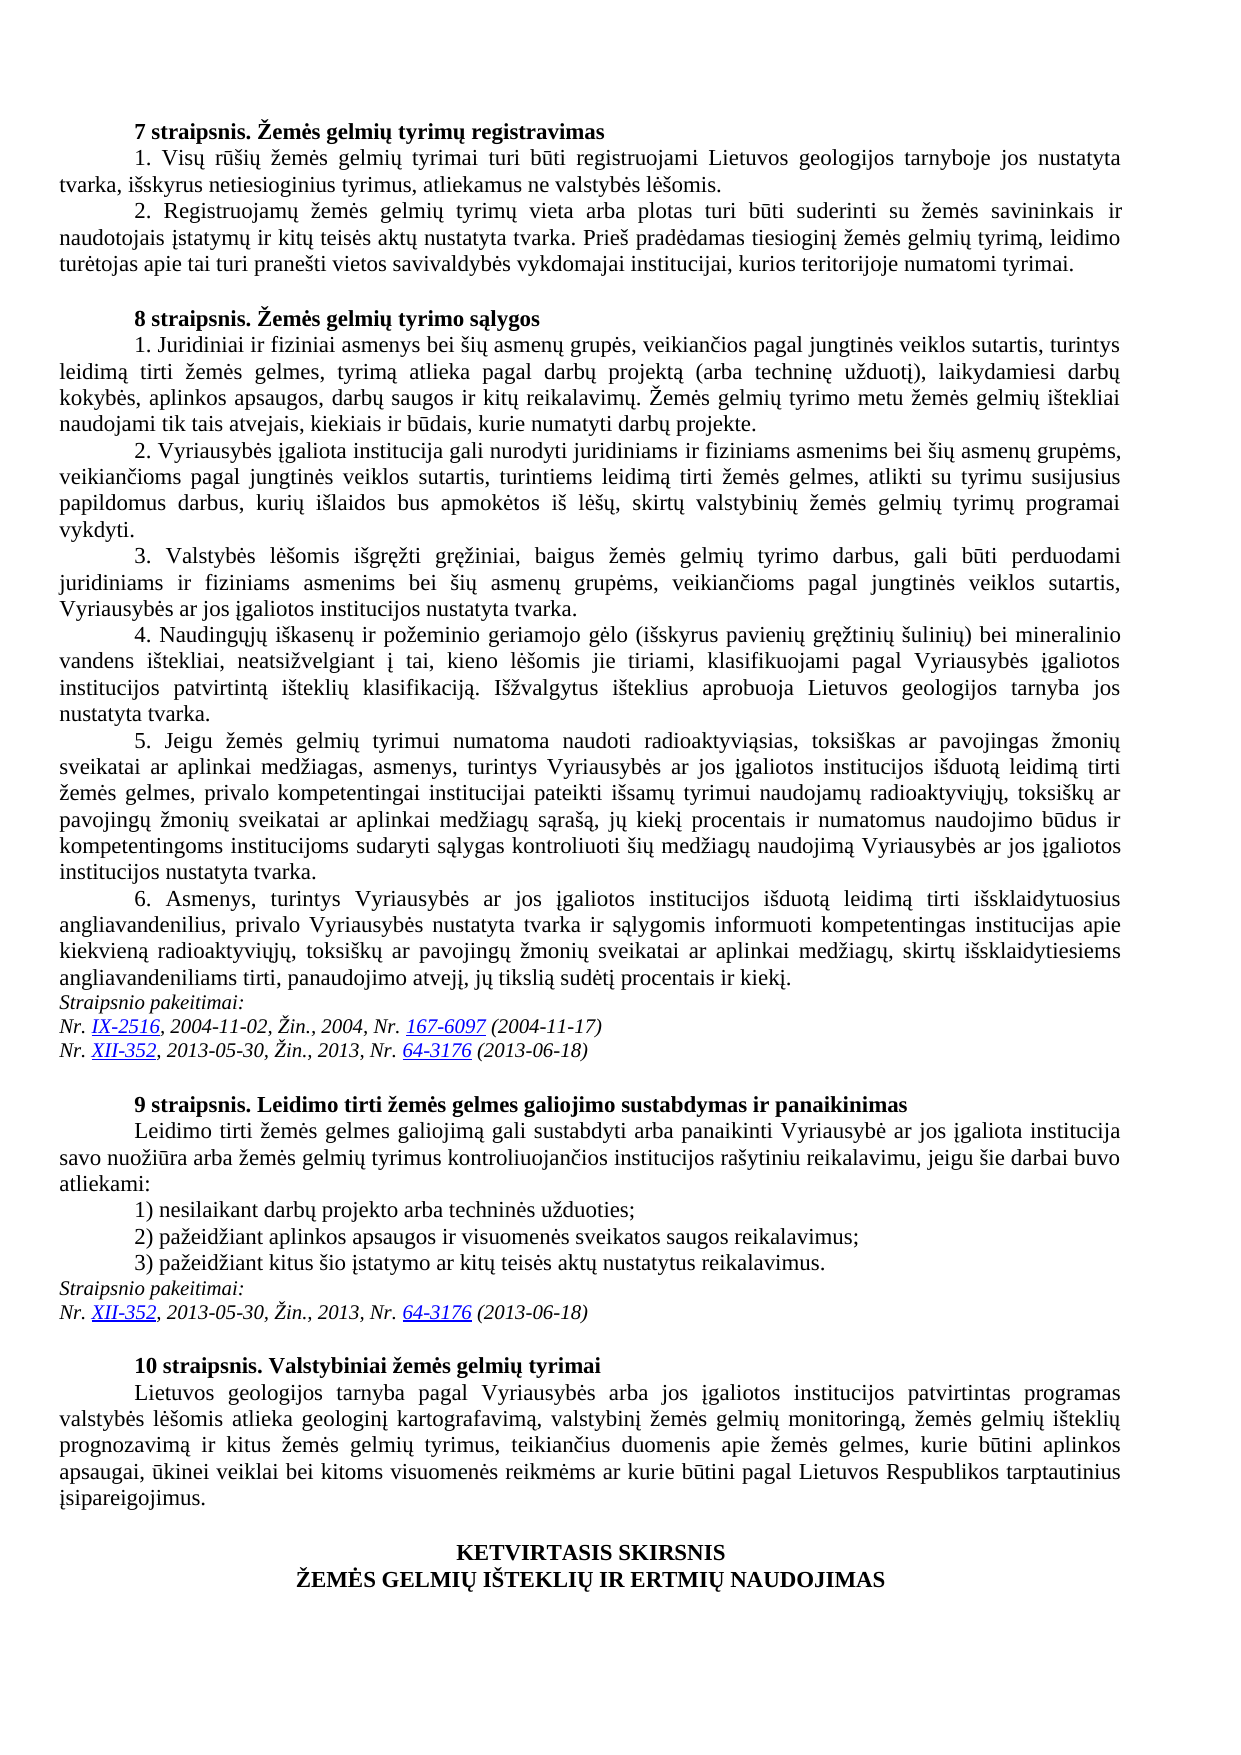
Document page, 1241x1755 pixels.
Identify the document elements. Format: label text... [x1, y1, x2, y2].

text Straipsnio pakeitimai: [59, 1276, 1122, 1300]
text 1. Juridiniai ir fiziniai asmenys bei šių asmenų grupės, veikiančios pagal jungtinės veiklos sutartis, turintys leidimą tirti žemės gelmes, tyrimą atlieka pagal darbų projektą (arba techninę užduotį), laikydamiesi darbų kokybės, aplinkos apsaugos, darbų saugos ir kitų reikalavimų. Žemės gelmių tyrimo metu žemės gelmių ištekliai naudojami tik tais atvejais, kiekiais ir būdais, kurie numatyti darbų projekte. [59, 331, 1122, 437]
text 8 straipsnis. Žemės gelmių tyrimo sąlygos [59, 305, 1122, 331]
text 9 straipsnis. Leidimo tirti žemės gelmes galiojimo sustabdymas ir panaikinimas [134, 1091, 1122, 1117]
text Straipsnio pakeitimai: [59, 990, 1122, 1014]
text ŽEMĖS GELMIŲ IŠTEKLIŲ IR ERTMIŲ NAUDOJIMAS [59, 1566, 1122, 1592]
text 2. Vyriausybės įgaliota institucija gali nurodyti juridiniams ir fiziniams asmenims bei šių asmenų grupėms, veikiančioms pagal jungtinės veiklos sutartis, turintiems leidimą tirti žemės gelmes, atlikti su tyrimu susijusius papildomus darbus, kurių išlaidos bus apmokėtos iš lėšų, skirtų valstybinių žemės gelmių tyrimų programai vykdyti. [59, 437, 1122, 542]
text KETVIRTASIS SKIRSNIS [59, 1539, 1122, 1566]
text Lietuvos geologijos tarnyba pagal Vyriausybės arba jos įgaliotos institucijos patvirtintas programas valstybės lėšomis atlieka geologinį kartografavimą, valstybinį žemės gelmių monitoringą, žemės gelmių išteklių prognozavimą ir kitus žemės gelmių tyrimus, teikiančius duomenis apie žemės gelmes, kurie būtini aplinkos apsaugai, ūkinei veiklai bei kitoms visuomenės reikmėms ar kurie būtini pagal Lietuvos Respublikos tarptautinius įsipareigojimus. [59, 1379, 1122, 1511]
text 2) pažeidžiant aplinkos apsaugos ir visuomenės sveikatos saugos reikalavimus; [59, 1223, 1122, 1249]
text 3. Valstybės lėšomis išgręžti gręžiniai, baigus žemės gelmių tyrimo darbus, gali būti perduodami juridiniams ir fiziniams asmenims bei šių asmenų grupėms, veikiančioms pagal jungtinės veiklos sutartis, Vyriausybės ar jos įgaliotos institucijos nustatyta tvarka. [59, 542, 1122, 621]
text Leidimo tirti žemės gelmes galiojimą gali sustabdyti arba panaikinti Vyriausybė ar jos įgaliota institucija savo nuožiūra arba žemės gelmių tyrimus kontroliuojančios institucijos rašytiniu reikalavimu, jeigu šie darbai buvo atliekami: [59, 1117, 1122, 1197]
text 1. Visų rūšių žemės gelmių tyrimai turi būti registruojami Lietuvos geologijos tarnyboje jos nustatyta tvarka, išskyrus netiesioginius tyrimus, atliekamus ne valstybės lėšomis. [59, 144, 1122, 197]
text 5. Jeigu žemės gelmių tyrimui numatoma naudoti radioaktyviąsias, toksiškas ar pavojingas žmonių sveikatai ar aplinkai medžiagas, asmenys, turintys Vyriausybės ar jos įgaliotos institucijos išduotą leidimą tirti žemės gelmes, privalo kompetentingai institucijai pateikti išsamų tyrimui naudojamų radioaktyviųjų, toksiškų ar pavojingų žmonių sveikatai ar aplinkai medžiagų sąrašą, jų kiekį procentais ir numatomus naudojimo būdus ir kompetentingoms institucijoms sudaryti sąlygas kontroliuoti šių medžiagų naudojimą Vyriausybės ar jos įgaliotos institucijos nustatyta tvarka. [59, 727, 1122, 885]
text 4. Naudingųjų iškasenų ir požeminio geriamojo gėlo (išskyrus pavienių gręžtinių šulinių) bei mineralinio vandens ištekliai, neatsižvelgiant į tai, kieno lėšomis jie tiriami, klasifikuojami pagal Vyriausybės įgaliotos institucijos patvirtintą išteklių klasifikaciją. Išžvalgytus išteklius aprobuoja Lietuvos geologijos tarnyba jos nustatyta tvarka. [59, 621, 1122, 727]
text 7 straipsnis. Žemės gelmių tyrimų registravimas [59, 118, 1122, 144]
text 10 straipsnis. Valstybiniai žemės gelmių tyrimai [59, 1352, 1122, 1379]
text 2. Registruojamų žemės gelmių tyrimų vieta arba plotas turi būti suderinti su žemės savininkais ir naudotojais įstatymų ir kitų teisės aktų nustatyta tvarka. Prieš pradėdamas tiesioginį žemės gelmių tyrimą, leidimo turėtojas apie tai turi pranešti vietos savivaldybės vykdomajai institucijai, kurios teritorijoje numatomi tyrimai. [59, 197, 1122, 276]
text 3) pažeidžiant kitus šio įstatymo ar kitų teisės aktų nustatytus reikalavimus. [59, 1249, 1122, 1276]
text Nr. IX-2516, 2004-11-02, Žin., 2004, Nr. 167-6097 (2004-11-17) [59, 1014, 1122, 1038]
text 1) nesilaikant darbų projekto arba techninės užduoties; [59, 1197, 1122, 1223]
text 6. Asmenys, turintys Vyriausybės ar jos įgaliotos institucijos išduotą leidimą tirti išsklaidytuosius angliavandenilius, privalo Vyriausybės nustatyta tvarka ir sąlygomis informuoti kompetentingas institucijas apie kiekvieną radioaktyviųjų, toksiškų ar pavojingų žmonių sveikatai ar aplinkai medžiagų, skirtų išsklaidytiesiems angliavandeniliams tirti, panaudojimo atvejį, jų tikslią sudėtį procentais ir kiekį. [59, 885, 1122, 990]
text Nr. XII-352, 2013-05-30, Žin., 2013, Nr. 64-3176 (2013-06-18) [59, 1038, 1122, 1062]
text Nr. XII-352, 2013-05-30, Žin., 2013, Nr. 64-3176 (2013-06-18) [59, 1300, 1122, 1324]
